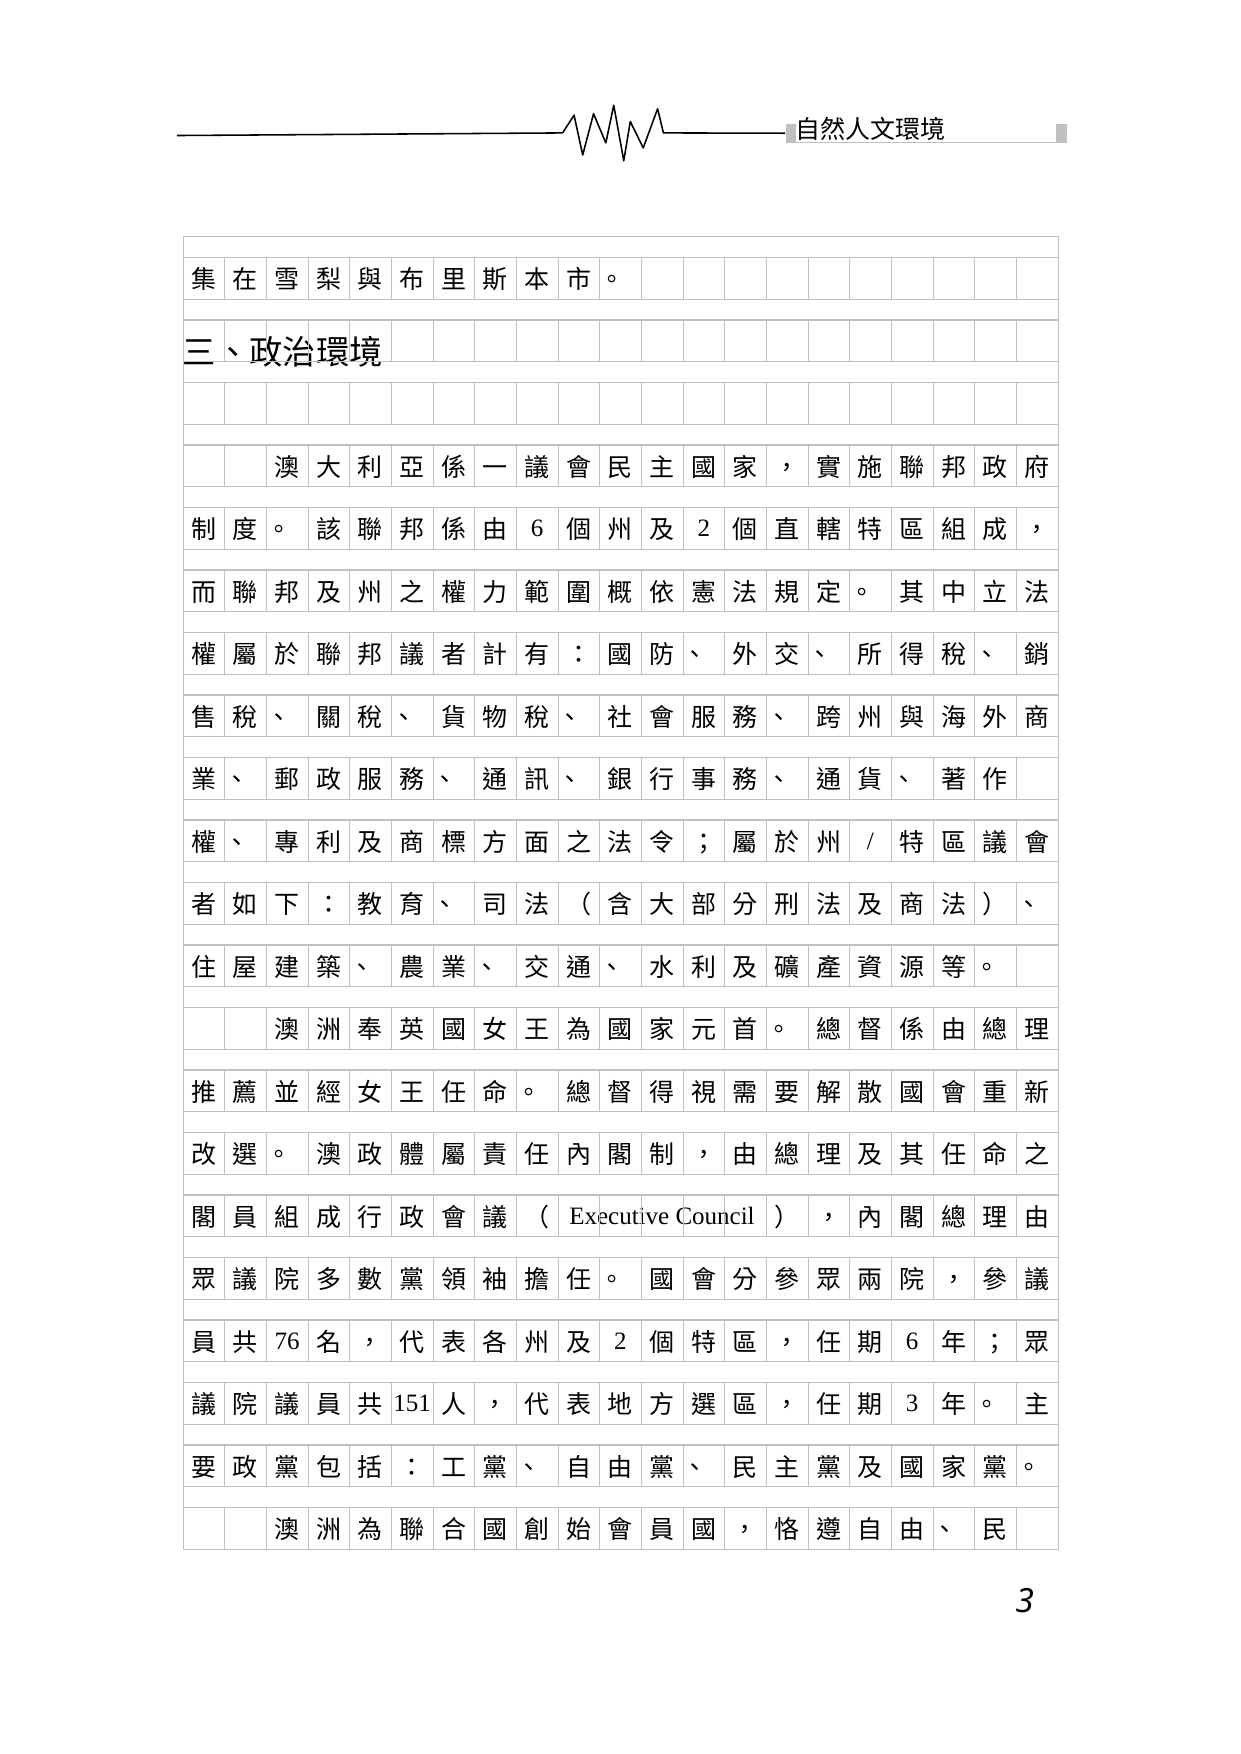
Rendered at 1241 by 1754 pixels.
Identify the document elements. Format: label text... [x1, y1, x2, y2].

text 大多數澳人仍保有英國或愛爾蘭祖先之觀念，70年代白澳政策結束，非白人移民隨即增加。1979-1981年之間，大量中南半島難民移入，現每年亞洲移民約占全部移民之40%。由於融合各歐亞種族文化，澳洲文化正歷經鉅大變化，尤其在雪梨及墨爾本，兼具各種文化之特色。澳洲歐裔人口數漸呈萎縮，反之亞裔移民及其在澳出生子女數量則大幅增加；近年我國來澳移民主要聚集在雪梨與布里斯本市。 [184, 237, 1058, 257]
text 澳大利亞係一議會民主國家，實施聯邦政府制度。該聯邦係由6個州及2個直轄特區組成，而聯邦及州之權力範圍概依憲法規定。其中立法權屬於聯邦議者計有：國防、外交、所得稅、銷售稅、關稅、貨物稅、社會服務、跨州與海外商業、郵政服務、通訊、銀行事務、通貨、著作權、專利及商標方面之法令；屬於州/特區議會者如下：教育、司法（含大部分刑法及商法）、住屋建築、農業、交通、水利及礦產資源等。 [184, 800, 1058, 819]
text 澳大利亞係一議會民主國家，實施聯邦政府制度。該聯邦係由6個州及2個直轄特區組成，而聯邦及州之權力範圍概依憲法規定。其中立法權屬於聯邦議者計有：國防、外交、所得稅、銷售稅、關稅、貨物稅、社會服務、跨州與海外商業、郵政服務、通訊、銀行事務、通貨、著作權、專利及商標方面之法令；屬於州/特區議會者如下：教育、司法（含大部分刑法及商法）、住屋建築、農業、交通、水利及礦產資源等。 [184, 425, 1058, 444]
text 三、政治環境 [225, 326, 266, 361]
text 澳大利亞係一議會民主國家，實施聯邦政府制度。該聯邦係由6個州及2個直轄特區組成，而聯邦及州之權力範圍概依憲法規定。其中立法權屬於聯邦議者計有：國防、外交、所得稅、銷售稅、關稅、貨物稅、社會服務、跨州與海外商業、郵政服務、通訊、銀行事務、通貨、著作權、專利及商標方面之法令；屬於州/特區議會者如下：教育、司法（含大部分刑法及商法）、住屋建築、農業、交通、水利及礦產資源等。 [184, 550, 1058, 569]
text 三、政治環境 [934, 326, 974, 361]
text 澳洲為聯合國創始會員國，恪遵自由、民主、人權之普世價值，積極參與聯合國在世界各地之維和任務，其與歐洲、美國及鄰邦紐西蘭間之傳統邦誼及軍事、經貿、文化交流合作關係頗為緊密，另亦積極開拓亞太地區國家之雙邊關係及建立與「東南亞國協」（ASEAN）之多邊合作往來。澳洲亦頗為關注其週邊南太平洋國家之政經發展，顯以區域性和平安定之主導角色自居。 [184, 1487, 1058, 1507]
text 澳大利亞係一議會民主國家，實施聯邦政府制度。該聯邦係由6個州及2個直轄特區組成，而聯邦及州之權力範圍概依憲法規定。其中立法權屬於聯邦議者計有：國防、外交、所得稅、銷售稅、關稅、貨物稅、社會服務、跨州與海外商業、郵政服務、通訊、銀行事務、通貨、著作權、專利及商標方面之法令；屬於州/特區議會者如下：教育、司法（含大部分刑法及商法）、住屋建築、農業、交通、水利及礦產資源等。 [184, 737, 1058, 757]
text 三、政治環境 [684, 326, 724, 361]
text 三、政治環境 [892, 326, 933, 361]
text 澳洲奉英國女王為國家元首。總督係由總理推薦並經女王任命。總督得視需要解散國會重新改選。澳政體屬責任內閣制，由總理及其任命之閣員組成行政會議（Executive Council），內閣總理由眾議院多數黨領袖擔任。國會分參眾兩院，參議員共76名，代表各州及2個特區，任期6年；眾議院議員共151人，代表地方選區，任期3年。主要政黨包括：工黨、自由黨、民主黨及國家黨。 [184, 1425, 1058, 1444]
text 澳洲奉英國女王為國家元首。總督係由總理推薦並經女王任命。總督得視需要解散國會重新改選。澳政體屬責任內閣制，由總理及其任命之閣員組成行政會議（Executive Council），內閣總理由眾議院多數黨領袖擔任。國會分參眾兩院，參議員共76名，代表各州及2個特區，任期6年；眾議院議員共151人，代表地方選區，任期3年。主要政黨包括：工黨、自由黨、民主黨及國家黨。 [184, 987, 1058, 1007]
text 澳洲奉英國女王為國家元首。總督係由總理推薦並經女王任命。總督得視需要解散國會重新改選。澳政體屬責任內閣制，由總理及其任命之閣員組成行政會議（Executive Council），內閣總理由眾議院多數黨領袖擔任。國會分參眾兩院，參議員共76名，代表各州及2個特區，任期6年；眾議院議員共151人，代表地方選區，任期3年。主要政黨包括：工黨、自由黨、民主黨及國家黨。 [184, 1050, 1058, 1069]
text 三、政治環境 [309, 326, 349, 361]
text 三、政治環境 [850, 326, 891, 361]
text 三、政治環境 [600, 326, 641, 361]
text 三、政治環境 [809, 326, 849, 361]
text 澳大利亞係一議會民主國家，實施聯邦政府制度。該聯邦係由6個州及2個直轄特區組成，而聯邦及州之權力範圍概依憲法規定。其中立法權屬於聯邦議者計有：國防、外交、所得稅、銷售稅、關稅、貨物稅、社會服務、跨州與海外商業、郵政服務、通訊、銀行事務、通貨、著作權、專利及商標方面之法令；屬於州/特區議會者如下：教育、司法（含大部分刑法及商法）、住屋建築、農業、交通、水利及礦產資源等。 [184, 675, 1058, 694]
text 澳洲奉英國女王為國家元首。總督係由總理推薦並經女王任命。總督得視需要解散國會重新改選。澳政體屬責任內閣制，由總理及其任命之閣員組成行政會議（Executive Council），內閣總理由眾議院多數黨領袖擔任。國會分參眾兩院，參議員共76名，代表各州及2個特區，任期6年；眾議院議員共151人，代表地方選區，任期3年。主要政黨包括：工黨、自由黨、民主黨及國家黨。 [184, 1175, 1058, 1194]
text 三、政治環境 [642, 326, 683, 361]
text 三、政治環境 [392, 326, 433, 361]
text 三、政治環境 [475, 326, 516, 361]
text 澳大利亞係一議會民主國家，實施聯邦政府制度。該聯邦係由6個州及2個直轄特區組成，而聯邦及州之權力範圍概依憲法規定。其中立法權屬於聯邦議者計有：國防、外交、所得稅、銷售稅、關稅、貨物稅、社會服務、跨州與海外商業、郵政服務、通訊、銀行事務、通貨、著作權、專利及商標方面之法令；屬於州/特區議會者如下：教育、司法（含大部分刑法及商法）、住屋建築、農業、交通、水利及礦產資源等。 [184, 487, 1058, 507]
text 澳大利亞係一議會民主國家，實施聯邦政府制度。該聯邦係由6個州及2個直轄特區組成，而聯邦及州之權力範圍概依憲法規定。其中立法權屬於聯邦議者計有：國防、外交、所得稅、銷售稅、關稅、貨物稅、社會服務、跨州與海外商業、郵政服務、通訊、銀行事務、通貨、著作權、專利及商標方面之法令；屬於州/特區議會者如下：教育、司法（含大部分刑法及商法）、住屋建築、農業、交通、水利及礦產資源等。 [184, 925, 1058, 944]
text 三、政治環境 [725, 326, 766, 361]
text 三、政治環境 [267, 326, 308, 361]
text 三、政治環境 [184, 362, 1058, 374]
text 三、政治環境 [184, 326, 224, 361]
text 澳洲奉英國女王為國家元首。總督係由總理推薦並經女王任命。總督得視需要解散國會重新改選。澳政體屬責任內閣制，由總理及其任命之閣員組成行政會議（Executive Council），內閣總理由眾議院多數黨領袖擔任。國會分參眾兩院，參議員共76名，代表各州及2個特區，任期6年；眾議院議員共151人，代表地方選區，任期3年。主要政黨包括：工黨、自由黨、民主黨及國家黨。 [184, 1112, 1058, 1132]
text 三、政治環境 [517, 326, 558, 361]
text 三、政治環境 [767, 326, 808, 361]
text 澳洲奉英國女王為國家元首。總督係由總理推薦並經女王任命。總督得視需要解散國會重新改選。澳政體屬責任內閣制，由總理及其任命之閣員組成行政會議（Executive Council），內閣總理由眾議院多數黨領袖擔任。國會分參眾兩院，參議員共76名，代表各州及2個特區，任期6年；眾議院議員共151人，代表地方選區，任期3年。主要政黨包括：工黨、自由黨、民主黨及國家黨。 [184, 1362, 1058, 1382]
text 三、政治環境 [434, 326, 474, 361]
text 三、政治環境 [350, 326, 391, 361]
text 三、政治環境 [1017, 326, 1058, 361]
text 澳大利亞係一議會民主國家，實施聯邦政府制度。該聯邦係由6個州及2個直轄特區組成，而聯邦及州之權力範圍概依憲法規定。其中立法權屬於聯邦議者計有：國防、外交、所得稅、銷售稅、關稅、貨物稅、社會服務、跨州與海外商業、郵政服務、通訊、銀行事務、通貨、著作權、專利及商標方面之法令；屬於州/特區議會者如下：教育、司法（含大部分刑法及商法）、住屋建築、農業、交通、水利及礦產資源等。 [184, 612, 1058, 632]
text 澳洲奉英國女王為國家元首。總督係由總理推薦並經女王任命。總督得視需要解散國會重新改選。澳政體屬責任內閣制，由總理及其任命之閣員組成行政會議（Executive Council），內閣總理由眾議院多數黨領袖擔任。國會分參眾兩院，參議員共76名，代表各州及2個特區，任期6年；眾議院議員共151人，代表地方選區，任期3年。主要政黨包括：工黨、自由黨、民主黨及國家黨。 [184, 1300, 1058, 1319]
text 三、政治環境 [975, 326, 1016, 361]
text 澳洲奉英國女王為國家元首。總督係由總理推薦並經女王任命。總督得視需要解散國會重新改選。澳政體屬責任內閣制，由總理及其任命之閣員組成行政會議（Executive Council），內閣總理由眾議院多數黨領袖擔任。國會分參眾兩院，參議員共76名，代表各州及2個特區，任期6年；眾議院議員共151人，代表地方選區，任期3年。主要政黨包括：工黨、自由黨、民主黨及國家黨。 [184, 1237, 1058, 1257]
text 三、政治環境 [559, 326, 599, 361]
text 澳大利亞係一議會民主國家，實施聯邦政府制度。該聯邦係由6個州及2個直轄特區組成，而聯邦及州之權力範圍概依憲法規定。其中立法權屬於聯邦議者計有：國防、外交、所得稅、銷售稅、關稅、貨物稅、社會服務、跨州與海外商業、郵政服務、通訊、銀行事務、通貨、著作權、專利及商標方面之法令；屬於州/特區議會者如下：教育、司法（含大部分刑法及商法）、住屋建築、農業、交通、水利及礦產資源等。 [184, 862, 1058, 882]
